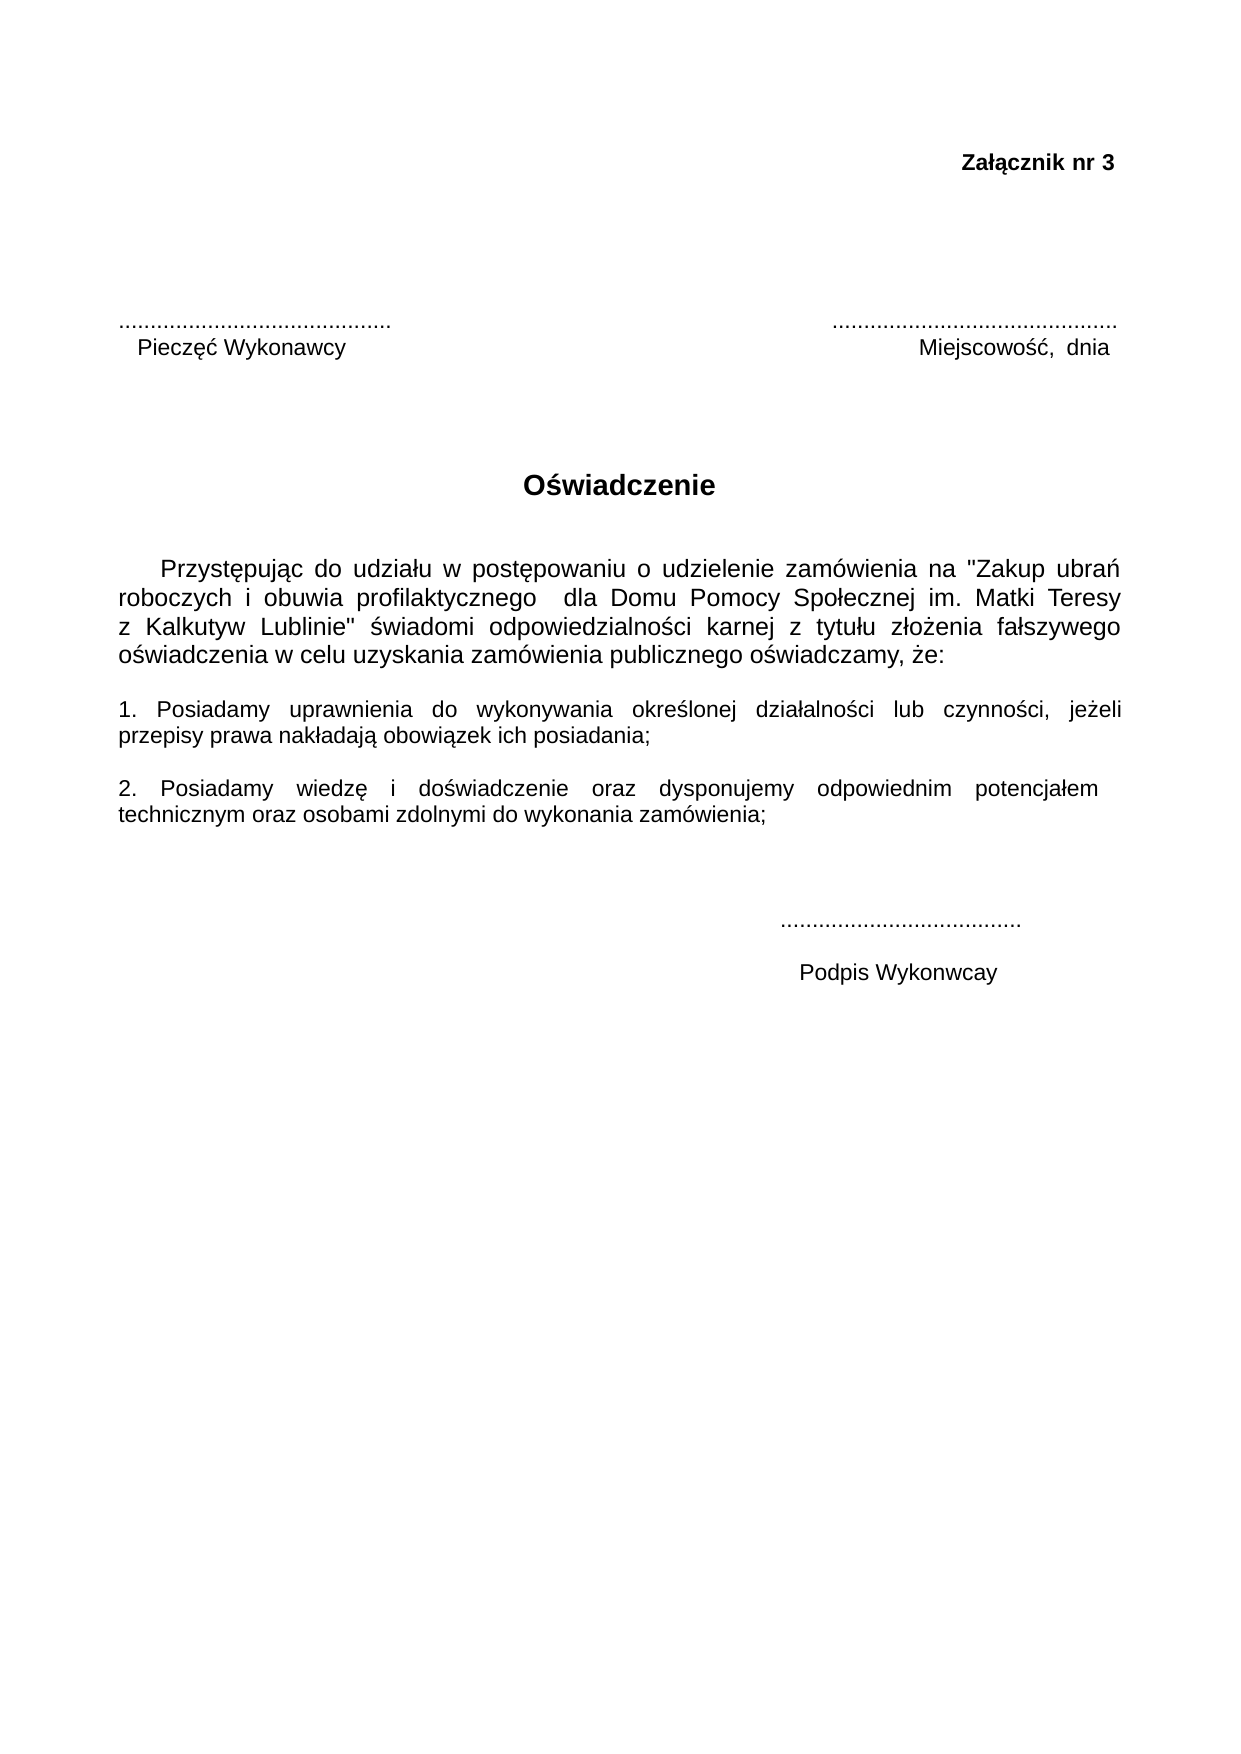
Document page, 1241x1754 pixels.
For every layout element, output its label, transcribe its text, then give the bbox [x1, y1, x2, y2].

text 1. Posiadamy uprawnienia do wykonywania określonej działalności lub czynności, jeżeli przepisy prawa nakładają obowiązek ich posiadania; [118, 669, 1122, 748]
text Załącznik nr 3 ........................................... ............................................. Pieczęć Wykonawcy Miejscowość, dnia [118, 118, 1122, 415]
text Podpis Wykonwcay [118, 959, 1122, 985]
text ...................................... [118, 906, 1122, 933]
text 2. Posiadamy wiedzę i doświadczenie oraz dysponujemy odpowiednim potencjałem technicznym oraz osobami zdolnymi do wykonania zamówienia; [118, 748, 1122, 827]
text Oświadczenie Przystępując do udziału w postępowaniu o udzielenie zamówienia na "Zakup ubrań roboczych i obuwia profilaktycznego dla Domu Pomocy Społecznej im. Matki Teresy z Kalkutyw Lublinie" świadomi odpowiedzialności karnej z tytułu złożenia fałszywego oświadczenia w celu uzyskania zamówienia publicznego oświadczamy, że: [118, 442, 1122, 669]
